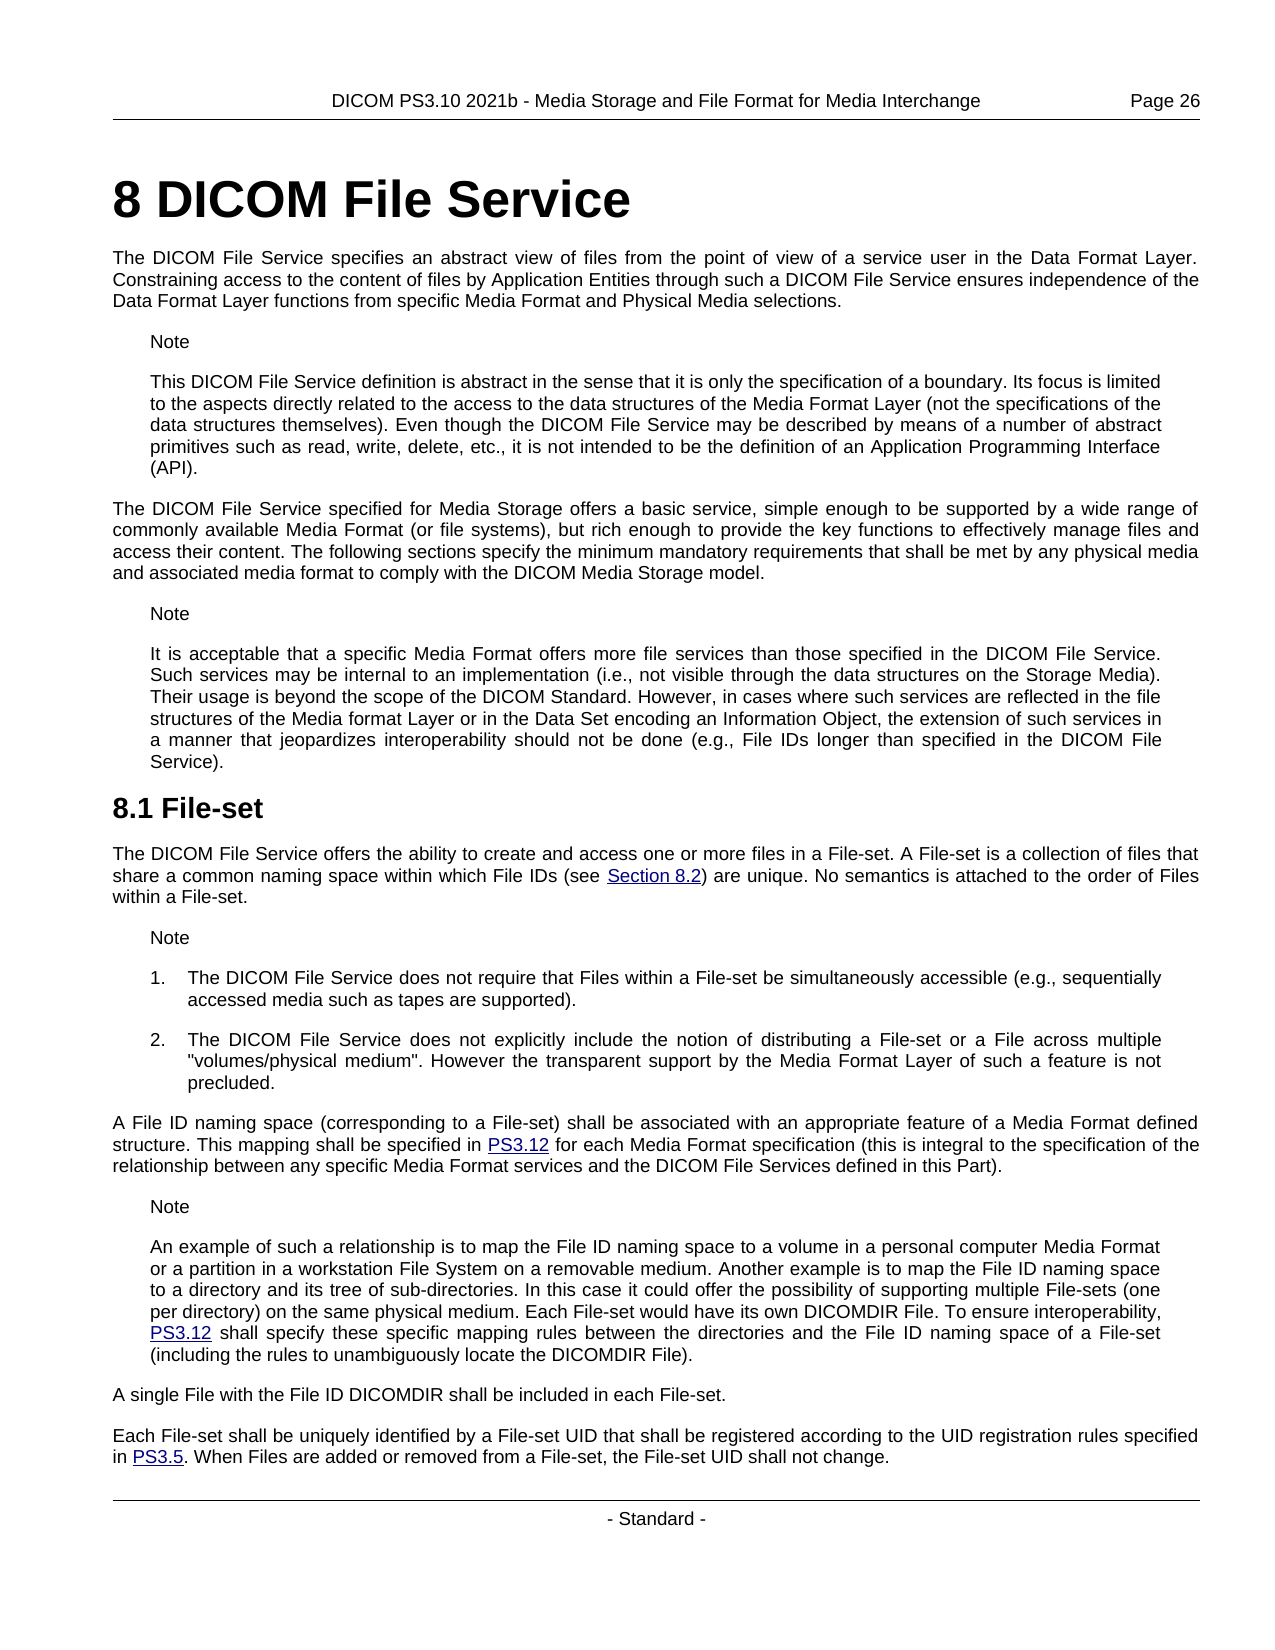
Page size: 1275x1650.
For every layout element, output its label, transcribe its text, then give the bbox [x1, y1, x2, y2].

text An example of such a relationship is to map the File ID naming space to a volume in a personal computer Media Format or a partition in a workstation File System on a removable medium. Another example is to map the File ID naming space to a directory and its tree of sub-directories. In this case it could offer the possibility of supporting multiple File-sets (one per directory) on the same physical medium. Each File-set would have its own DICOMDIR File. To ensure interoperability, PS3.12 shall specify these specific mapping rules between the directories and the File ID naming space of a File-set (including the rules to unambiguously locate the DICOMDIR File). [150, 1236, 1162, 1365]
text This DICOM File Service definition is abstract in the sense that it is only the specification of a boundary. Its focus is limited to the aspects directly related to the access to the data structures of the Media Format Layer (not the specifications of the data structures themselves). Even though the DICOM File Service may be described by means of a number of abstract primitives such as read, write, delete, etc., it is not intended to be the definition of an Application Programming Interface (API). [150, 371, 1162, 479]
text Note [150, 927, 1162, 948]
text The DICOM File Service offers the ability to create and access one or more files in a File-set. A File-set is a collection of files that share a common naming space within which File IDs (see Section 8.2) are unique. No semantics is attached to the order of Files within a File-set. [112, 843, 1200, 908]
text 2. The DICOM File Service does not explicitly include the notion of distributing a File-set or a File across multiple "volumes/physical medium". However the transparent support by the Media Format Layer of such a feature is not precluded. [150, 1029, 1162, 1093]
text It is acceptable that a specific Media Format offers more file services than those specified in the DICOM File Service. Such services may be internal to an implementation (i.e., not visible through the data structures on the Storage Media). Their usage is beyond the scope of the DICOM Standard. However, in cases where such services are reflected in the file structures of the Media format Layer or in the Data Set encoding an Information Object, the extension of such services in a manner that jeopardizes interoperability should not be done (e.g., File IDs longer than specified in the DICOM File Service). [150, 643, 1162, 772]
text Each File-set shall be uniquely identified by a File-set UID that shall be registered according to the UID registration rules specified in PS3.5. When Files are added or removed from a File-set, the File-set UID shall not change. [112, 1424, 1200, 1467]
text A single File with the File ID DICOMDIR shall be included in each File-set. [112, 1384, 1200, 1406]
text Note [150, 1196, 1162, 1217]
text 8 DICOM File Service [112, 169, 1200, 228]
text A File ID naming space (corresponding to a File-set) shall be associated with an appropriate feature of a Media Format defined structure. This mapping shall be specified in PS3.12 for each Media Format specification (this is integral to the specification of the relationship between any specific Media Format services and the DICOM File Services defined in this Part). [112, 1112, 1200, 1177]
text The DICOM File Service specified for Media Storage offers a basic service, simple enough to be supported by a wide range of commonly available Media Format (or file systems), but rich enough to provide the key functions to effectively manage files and access their content. The following sections specify the minimum mandatory requirements that shall be met by any physical media and associated media format to comply with the DICOM Media Storage model. [112, 497, 1200, 584]
text Note [150, 331, 1162, 352]
text 8.1 File-set [112, 791, 1200, 824]
text Note [150, 602, 1162, 624]
text 1. The DICOM File Service does not require that Files within a File-set be simultaneously accessible (e.g., sequentially accessed media such as tapes are supported). [150, 967, 1162, 1010]
text The DICOM File Service specifies an abstract view of files from the point of view of a service user in the Data Format Layer. Constraining access to the content of files by Application Entities through such a DICOM File Service ensures independence of the Data Format Layer functions from specific Media Format and Physical Media selections. [112, 247, 1200, 312]
